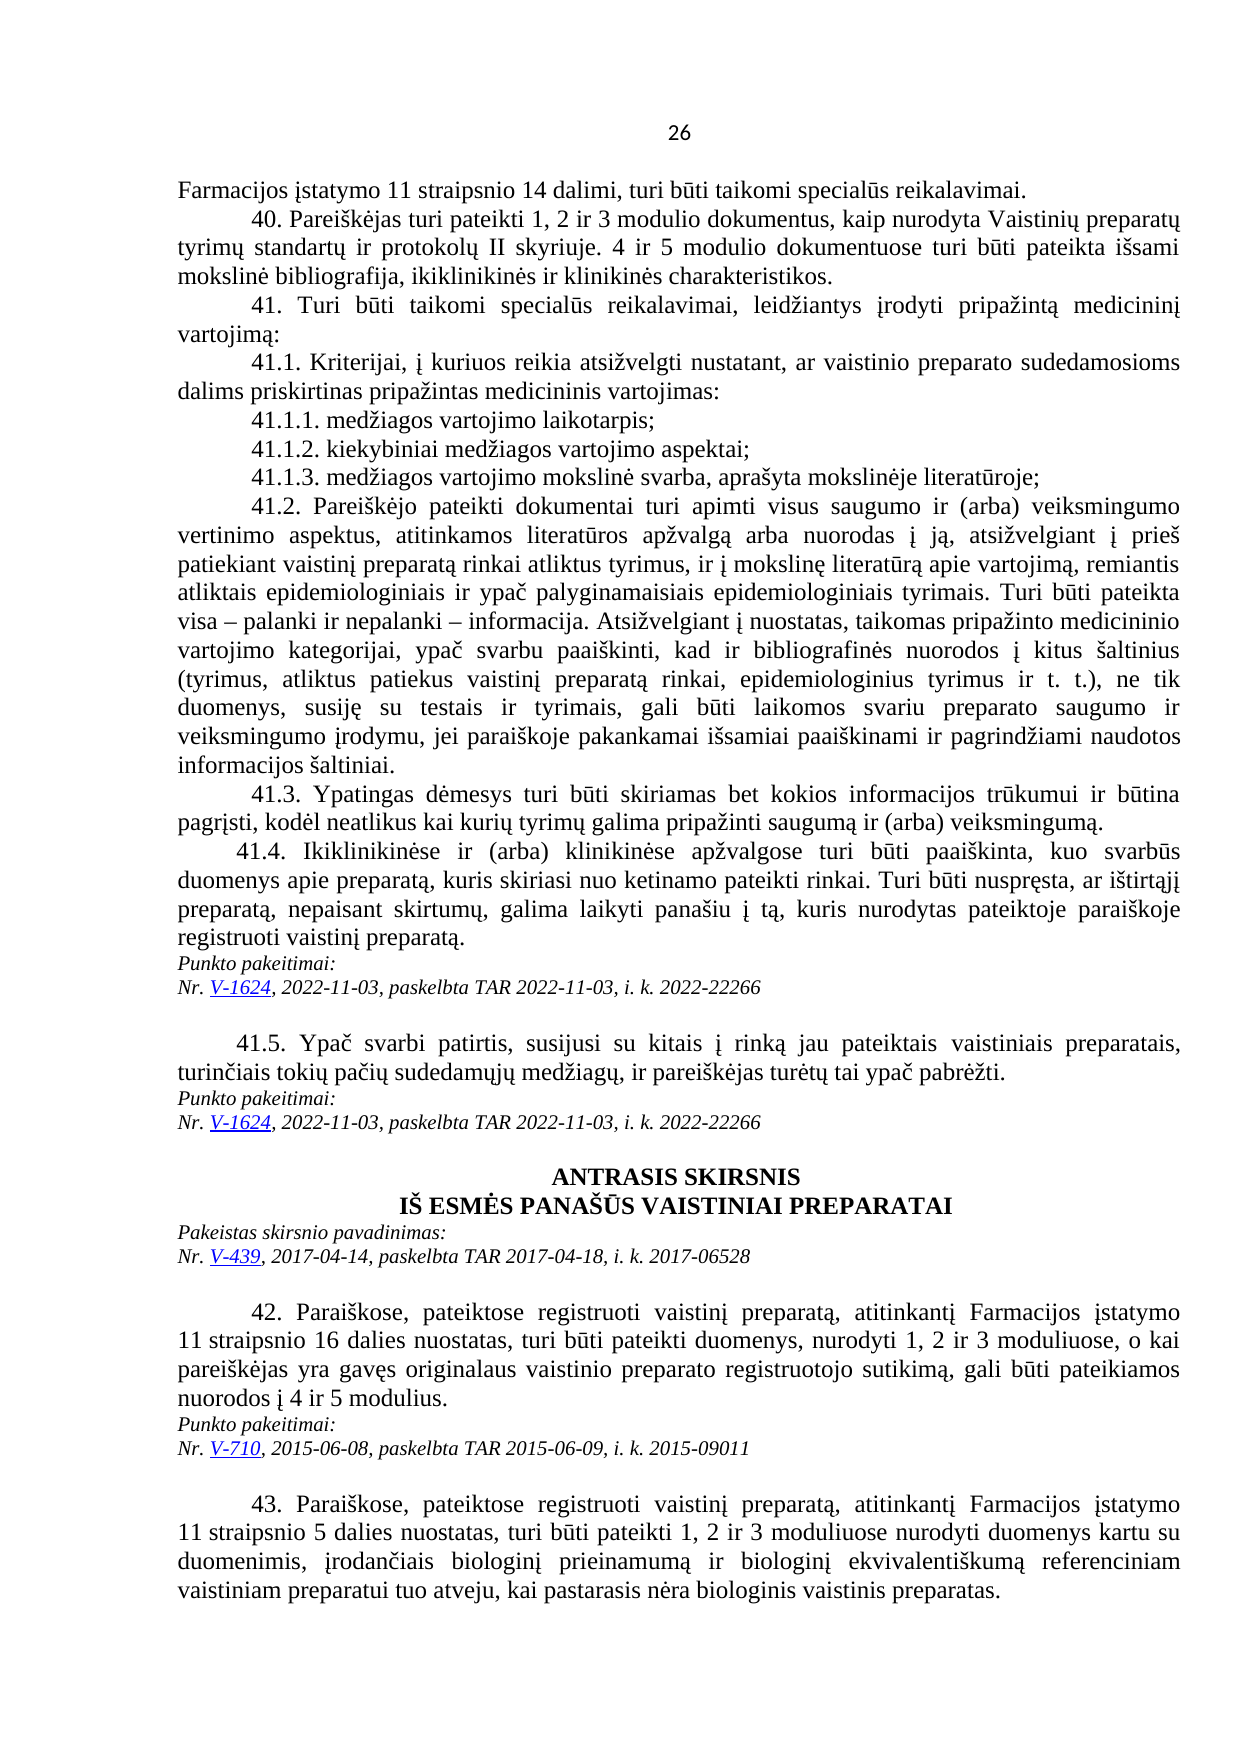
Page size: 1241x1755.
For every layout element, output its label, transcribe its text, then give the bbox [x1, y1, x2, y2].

text Nr. V-710, 2015-06-08, paskelbta TAR 2015-06-09, i. k. 2015-09011 [177, 1436, 1181, 1460]
text 40. Pareiškėjas turi pateikti 1, 2 ir 3 modulio dokumentus, kaip nurodyta Vaistinių preparatų tyrimų standartų ir protokolų II skyriuje. 4 ir 5 modulio dokumentuose turi būti pateikta išsami mokslinė bibliografija, ikiklinikinės ir klinikinės charakteristikos. [177, 204, 1181, 290]
text Farmacijos įstatymo 11 straipsnio 14 dalimi, turi būti taikomi specialūs reikalavimai. [177, 175, 1181, 204]
text Nr. V-1624, 2022-11-03, paskelbta TAR 2022-11-03, i. k. 2022-22266 [177, 975, 1181, 999]
text Punkto pakeitimai: [177, 1086, 1181, 1109]
text ANTRASIS SKIRSNIS IŠ ESMĖS PANAŠŪS VAISTINIAI PREPARATAI [177, 1162, 1181, 1220]
text 41.1.3. medžiagos vartojimo mokslinė svarba, aprašyta mokslinėje literatūroje; [177, 462, 1181, 491]
text 41. Turi būti taikomi specialūs reikalavimai, leidžiantys įrodyti pripažintą medicininį vartojimą: [177, 290, 1181, 347]
text 41.2. Pareiškėjo pateikti dokumentai turi apimti visus saugumo ir (arba) veiksmingumo vertinimo aspektus, atitinkamos literatūros apžvalgą arba nuorodas į ją, atsižvelgiant į prieš patiekiant vaistinį preparatą rinkai atliktus tyrimus, ir į mokslinę literatūrą apie vartojimą, remiantis atliktais epidemiologiniais ir ypač palyginamaisiais epidemiologiniais tyrimais. Turi būti pateikta visa – palanki ir nepalanki – informacija. Atsižvelgiant į nuostatas, taikomas pripažinto medicininio vartojimo kategorijai, ypač svarbu paaiškinti, kad ir bibliografinės nuorodos į kitus šaltinius (tyrimus, atliktus patiekus vaistinį preparatą rinkai, epidemiologinius tyrimus ir t. t.), ne tik duomenys, susiję su testais ir tyrimais, gali būti laikomos svariu preparato saugumo ir veiksmingumo įrodymu, jei paraiškoje pakankamai išsamiai paaiškinami ir pagrindžiami naudotos informacijos šaltiniai. [177, 491, 1181, 779]
text 42. Paraiškose, pateiktose registruoti vaistinį preparatą, atitinkantį Farmacijos įstatymo 11 straipsnio 16 dalies nuostatas, turi būti pateikti duomenys, nurodyti 1, 2 ir 3 moduliuose, o kai pareiškėjas yra gavęs originalaus vaistinio preparato registruotojo sutikimą, gali būti pateikiamos nuorodos į 4 ir 5 modulius. [177, 1297, 1181, 1412]
text Punkto pakeitimai: [177, 951, 1181, 975]
text 41.5. Ypač svarbi patirtis, susijusi su kitais į rinką jau pateiktais vaistiniais preparatais, turinčiais tokių pačių sudedamųjų medžiagų, ir pareiškėjas turėtų tai ypač pabrėžti. [177, 1028, 1181, 1086]
text Punkto pakeitimai: [177, 1412, 1181, 1436]
text Nr. V-439, 2017-04-14, paskelbta TAR 2017-04-18, i. k. 2017-06528 [177, 1244, 1181, 1268]
text 41.1.1. medžiagos vartojimo laikotarpis; [177, 405, 1181, 434]
text Nr. V-1624, 2022-11-03, paskelbta TAR 2022-11-03, i. k. 2022-22266 [177, 1109, 1181, 1134]
text 41.4. Ikiklinikinėse ir (arba) klinikinėse apžvalgose turi būti paaiškinta, kuo svarbūs duomenys apie preparatą, kuris skiriasi nuo ketinamo pateikti rinkai. Turi būti nuspręsta, ar ištirtąjį preparatą, nepaisant skirtumų, galima laikyti panašiu į tą, kuris nurodytas pateiktoje paraiškoje registruoti vaistinį preparatą. [177, 836, 1181, 951]
text 41.1. Kriterijai, į kuriuos reikia atsižvelgti nustatant, ar vaistinio preparato sudedamosioms dalims priskirtinas pripažintas medicininis vartojimas: [177, 347, 1181, 405]
text 43. Paraiškose, pateiktose registruoti vaistinį preparatą, atitinkantį Farmacijos įstatymo 11 straipsnio 5 dalies nuostatas, turi būti pateikti 1, 2 ir 3 moduliuose nurodyti duomenys kartu su duomenimis, įrodančiais biologinį prieinamumą ir biologinį ekvivalentiškumą referenciniam vaistiniam preparatui tuo atveju, kai pastarasis nėra biologinis vaistinis preparatas. [177, 1489, 1181, 1604]
text Pakeistas skirsnio pavadinimas: [177, 1220, 1181, 1244]
text 41.1.2. kiekybiniai medžiagos vartojimo aspektai; [177, 434, 1181, 462]
text 41.3. Ypatingas dėmesys turi būti skiriamas bet kokios informacijos trūkumui ir būtina pagrįsti, kodėl neatlikus kai kurių tyrimų galima pripažinti saugumą ir (arba) veiksmingumą. [177, 779, 1181, 836]
